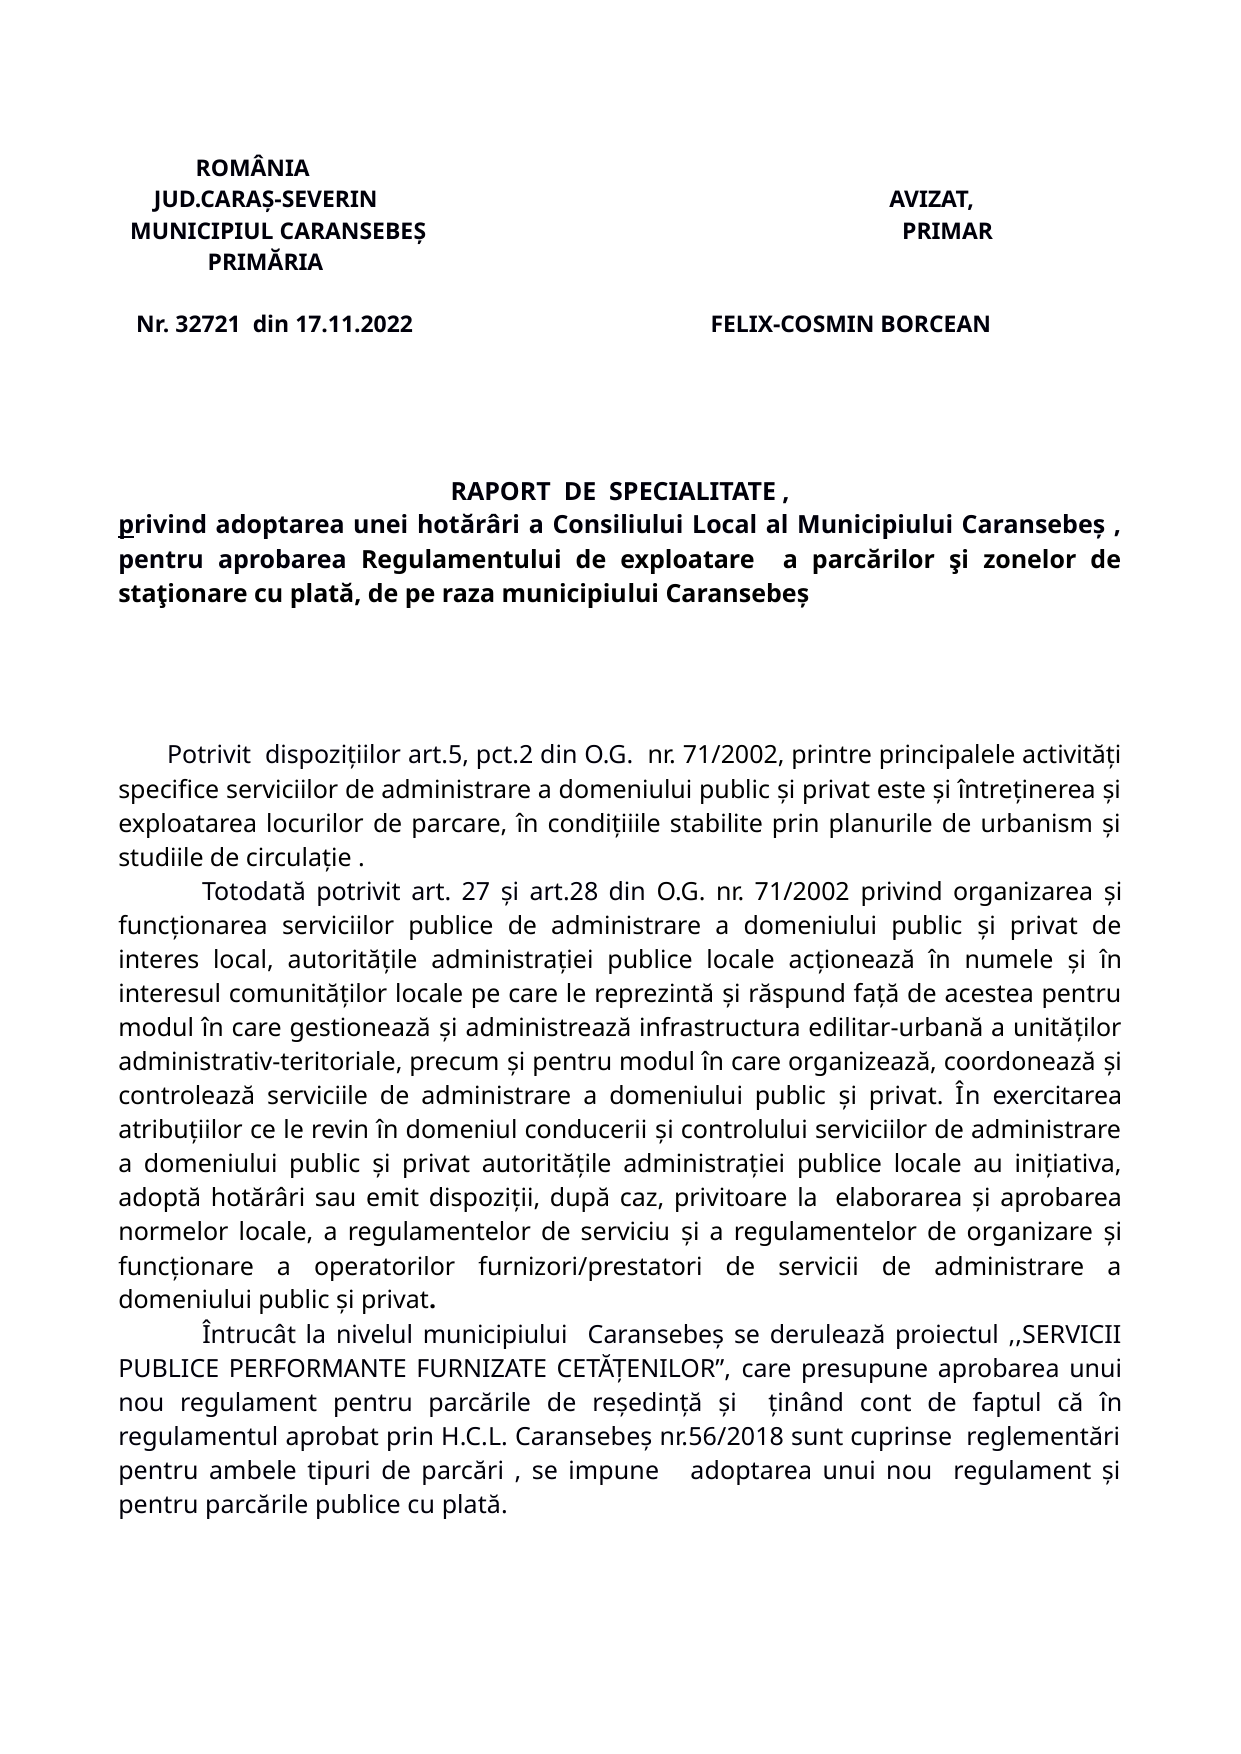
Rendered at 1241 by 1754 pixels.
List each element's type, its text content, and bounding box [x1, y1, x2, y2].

text Nr. 32721 din 17.11.2022 FELIX-COSMIN BORCEAN [118, 308, 1122, 340]
text MUNICIPIUL CARANSEBEŞ PRIMAR [118, 215, 1122, 246]
text ROMÂNIA [118, 152, 1163, 183]
text Potrivit dispozițiilor art.5, pct.2 din O.G. nr. 71/2002, printre principalele activități specifice serviciilor de administrare a domeniului public și privat este și întreținerea și exploatarea locurilor de parcare, în condițiiile stabilite prin planurile de urbanism și studiile de circulație . [118, 737, 1122, 873]
text privind adoptarea unei hotărâri a Consiliului Local al Municipiului Caransebeş , pentru aprobarea Regulamentului de exploatare a parcărilor şi zonelor de staţionare cu plată, de pe raza municipiului Caransebeș [118, 507, 1122, 609]
text JUD.CARAŞ-SEVERIN AVIZAT, [118, 183, 1122, 215]
text Totodată potrivit art. 27 şi art.28 din O.G. nr. 71/2002 privind organizarea şi funcţionarea serviciilor publice de administrare a domeniului public şi privat de interes local, autorităţile administraţiei publice locale acţionează în numele şi în interesul comunităţilor locale pe care le reprezintă şi răspund faţă de acestea pentru modul în care gestionează şi administrează infrastructura edilitar-urbană a unităţilor administrativ-teritoriale, precum şi pentru modul în care organizează, coordonează şi controlează serviciile de administrare a domeniului public şi privat. În exercitarea atribuţiilor ce le revin în domeniul conducerii şi controlului serviciilor de administrare a domeniului public şi privat autorităţile administraţiei publice locale au iniţiativa, adoptă hotărâri sau emit dispoziţii, după caz, privitoare la elaborarea şi aprobarea normelor locale, a regulamentelor de serviciu şi a regulamentelor de organizare şi funcţionare a operatorilor furnizori/prestatori de servicii de administrare a domeniului public şi privat. [118, 873, 1122, 1316]
text RAPORT DE SPECIALITATE , [118, 473, 1122, 507]
text Întrucât la nivelul municipiului Caransebeș se derulează proiectul ,,SERVICII PUBLICE PERFORMANTE FURNIZATE CETĂȚENILOR”, care presupune aprobarea unui nou regulament pentru parcările de reședință și ținând cont de faptul că în regulamentul aprobat prin H.C.L. Caransebeș nr.56/2018 sunt cuprinse reglementări pentru ambele tipuri de parcări , se impune adoptarea unui nou regulament și pentru parcările publice cu plată. [118, 1316, 1122, 1521]
text PRIMĂRIA [118, 246, 1122, 277]
